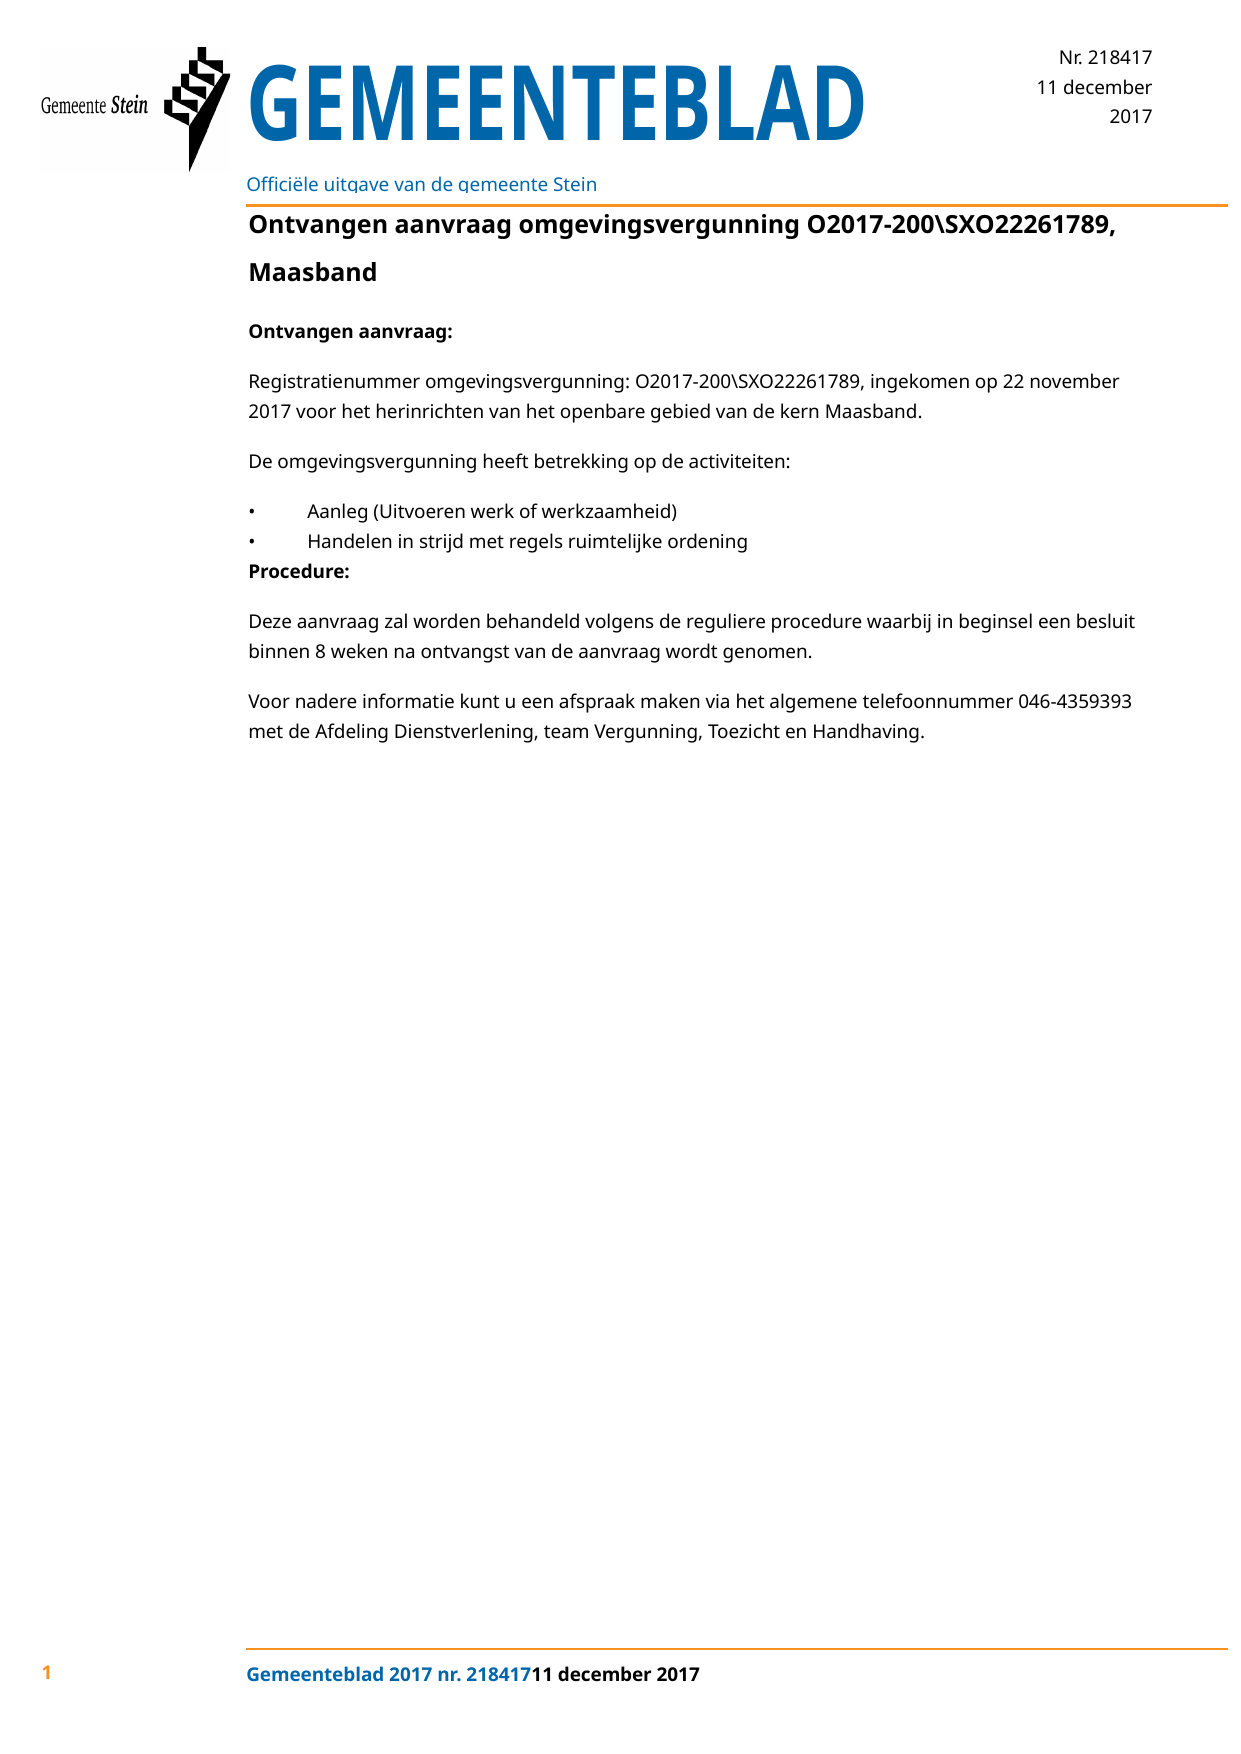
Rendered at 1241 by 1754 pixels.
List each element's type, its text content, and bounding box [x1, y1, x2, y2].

text Procedure: [248, 558, 1152, 584]
text Deze aanvraag zal worden behandeld volgens de reguliere procedure waarbij in beginsel een besluit binnen 8 weken na ontvangst van de aanvraag wordt genomen. [248, 608, 1152, 664]
text Ontvangen aanvraag omgevingsvergunning O2017-200\SXO22261789, Maasband [248, 207, 1152, 288]
text Registratienummer omgevingsvergunning: O2017-200\SXO22261789, ingekomen op 22 november 2017 voor het herinrichten van het openbare gebied van de kern Maasband. [248, 368, 1152, 424]
text Ontvangen aanvraag: [248, 318, 1152, 344]
text De omgevingsvergunning heeft betrekking op de activiteiten: [248, 448, 1152, 474]
picture [41, 47, 231, 172]
list Aanleg (Uitvoeren werk of werkzaamheid) [248, 499, 1152, 524]
list Handelen in strijd met regels ruimtelijke ordening [248, 528, 1152, 554]
text Voor nadere informatie kunt u een afspraak maken via het algemene telefoonnummer 046-4359393 met de Afdeling Dienstverlening, team Vergunning, Toezicht en Handhaving. [248, 688, 1152, 744]
